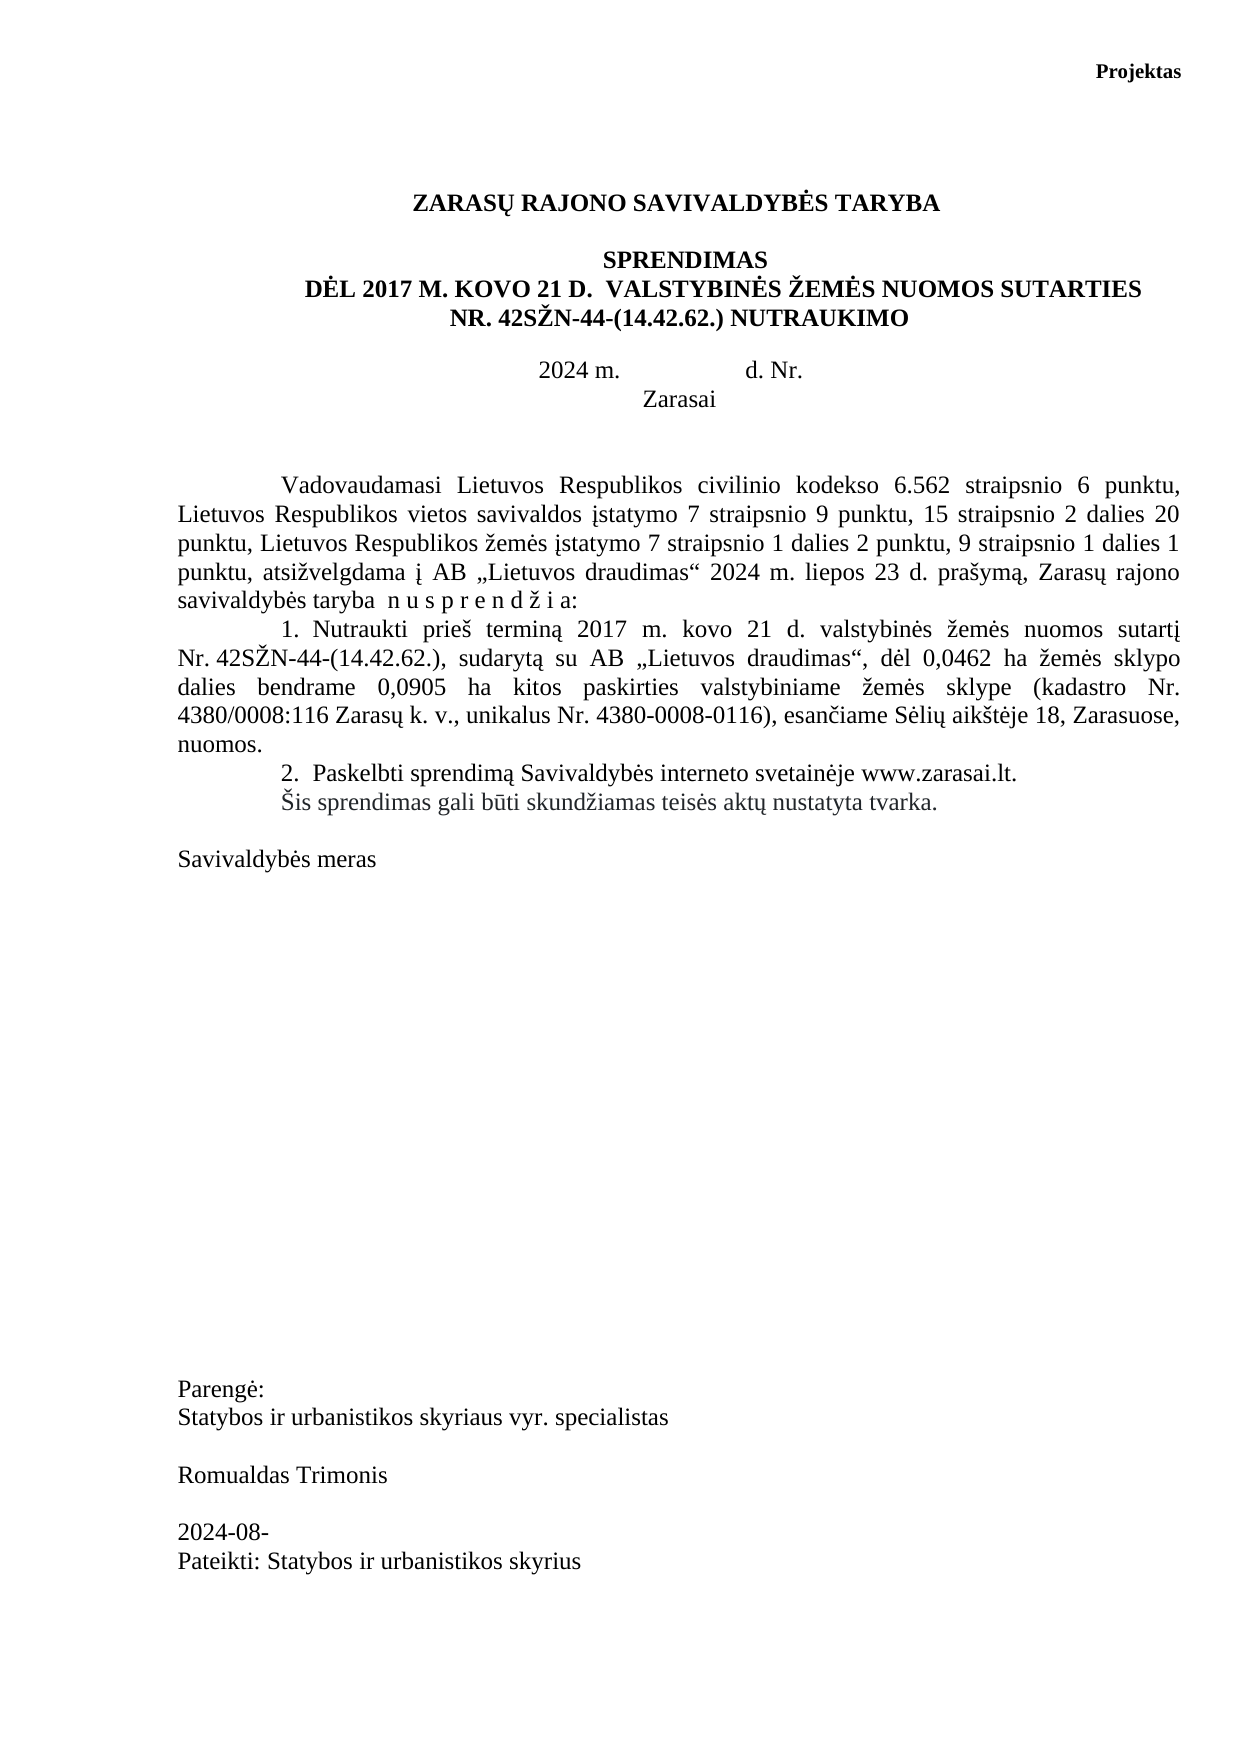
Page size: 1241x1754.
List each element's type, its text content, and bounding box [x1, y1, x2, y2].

text Vadovaudamasi Lietuvos Respublikos civilinio kodekso 6.562 straipsnio 6 punktu, Lietuvos Respublikos vietos savivaldos įstatymo 7 straipsnio 9 punktu, 15 straipsnio 2 dalies 20 punktu, Lietuvos Respublikos žemės įstatymo 7 straipsnio 1 dalies 2 punktu, 9 straipsnio 1 dalies 1 punktu, atsižvelgdama į AB „Lietuvos draudimas“ 2024 m. liepos 23 d. prašymą, Zarasų rajono savivaldybės taryba n u s p r e n d ž i a: [177, 471, 1181, 614]
text Parengė: [177, 1374, 1152, 1402]
text Romualdas Trimonis [177, 1460, 1152, 1489]
table_cell [721, 413, 975, 442]
text 2. Paskelbti sprendimą Savivaldybės interneto svetainėje www.zarasai.lt. [177, 758, 1181, 787]
text Pateikti: Statybos ir urbanistikos skyrius [177, 1546, 1152, 1575]
text Statybos ir urbanistikos skyriaus vyr. specialistas [177, 1402, 1152, 1431]
text Šis sprendimas gali būti skundžiamas teisės aktų nustatyta tvarka. [177, 787, 1181, 816]
table_cell [177, 413, 721, 442]
table_cell 2024 m. d. Nr. [177, 356, 1181, 384]
table_cell DĖL 2017 M. KOVO 21 D. VALSTYBINĖS ŽEMĖS NUOMOS SUTARTIES NR. 42SŽN-44-(14.42.62.) NUTRAUKIMO [177, 274, 1181, 331]
table_cell [975, 216, 1181, 245]
table_cell Zarasų rajono savivaldybės taryba [177, 188, 1181, 216]
table_cell [721, 216, 975, 245]
table_cell [975, 413, 1181, 442]
table_cell Zarasai [177, 384, 1181, 413]
text 2024-08- [177, 1517, 1152, 1546]
table_header [177, 118, 1181, 188]
text 1. Nutraukti prieš terminą 2017 m. kovo 21 d. valstybinės žemės nuomos sutartį Nr. 42SŽN-44-(14.42.62.), sudarytą su AB „Lietuvos draudimas“, dėl 0,0462 ha žemės sklypo dalies bendrame 0,0905 ha kitos paskirties valstybiniame žemės sklype (kadastro Nr. 4380/0008:116 Zarasų k. v., unikalus Nr. 4380-0008-0116), esančiame Sėlių aikštėje 18, Zarasuose, nuomos. [177, 614, 1181, 758]
table_cell [177, 216, 721, 245]
table_cell [177, 331, 1181, 356]
text Savivaldybės meras [177, 844, 1177, 873]
table_cell SPRENDIMAS [177, 245, 1181, 274]
